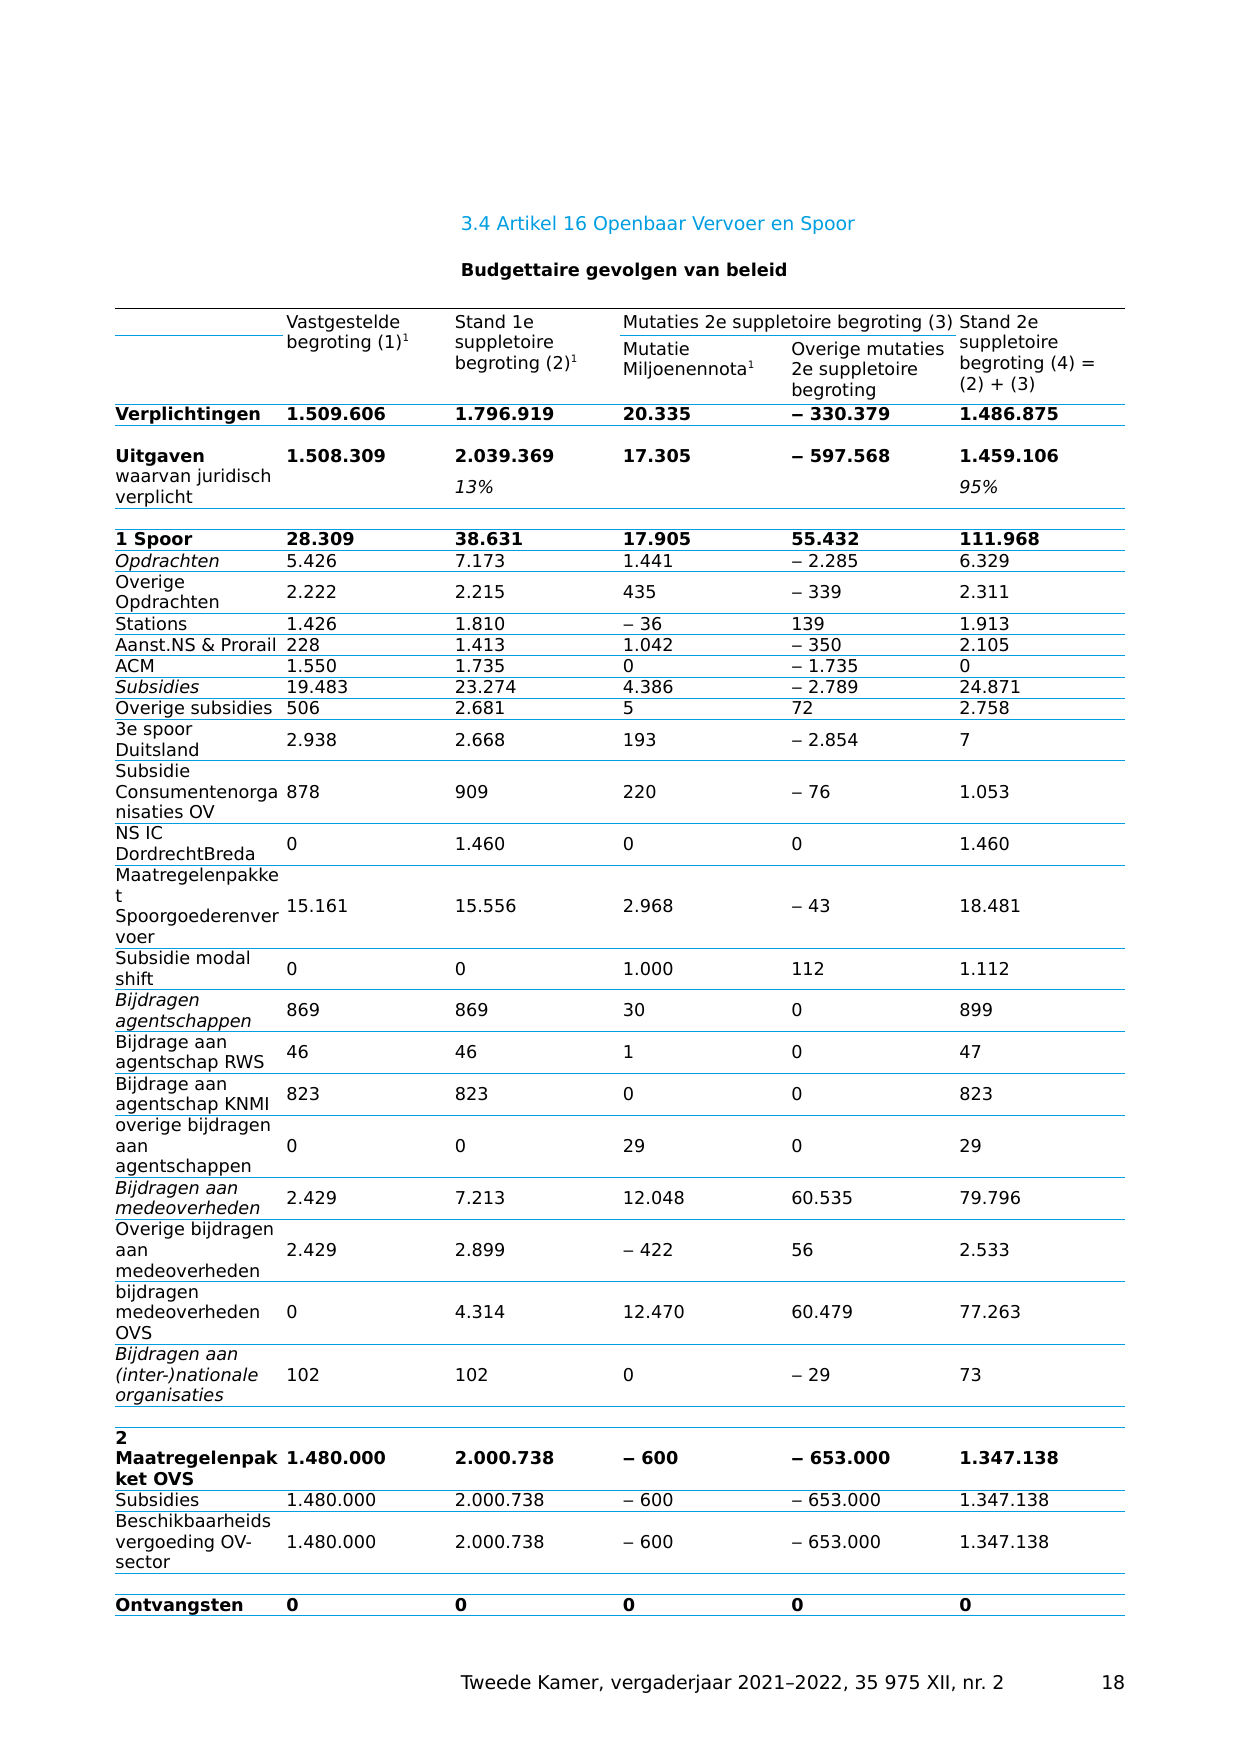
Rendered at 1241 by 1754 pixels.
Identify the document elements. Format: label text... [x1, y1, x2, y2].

table_cell 2.215 [452, 572, 620, 613]
table_cell 0 [956, 656, 1125, 676]
table_cell 13% [452, 466, 620, 508]
table_cell 0 [620, 1345, 788, 1406]
text Budgettaire gevolgen van beleid [461, 258, 1125, 281]
table_cell 220 [620, 761, 788, 823]
table_cell 28.309 [283, 530, 452, 550]
table_cell 4.386 [620, 678, 788, 697]
table_cell Vastgestelde begroting (1)1 [283, 309, 452, 403]
table_cell 46 [283, 1032, 452, 1073]
table_cell Opdrachten [115, 551, 283, 571]
table_cell 60.479 [788, 1282, 956, 1344]
table_cell 0 [452, 949, 620, 989]
table_cell 1.042 [620, 635, 788, 655]
table_cell Bijdrage aan agentschap RWS [115, 1032, 283, 1073]
table_cell ‒ 653.000 [788, 1491, 956, 1511]
table_cell [115, 509, 283, 529]
table_cell ‒ 339 [788, 572, 956, 613]
table_cell ‒ 2.789 [788, 678, 956, 697]
table_cell 17.305 [620, 446, 788, 466]
table_cell 47 [956, 1032, 1125, 1073]
table_cell [452, 426, 620, 446]
table_cell 2.311 [956, 572, 1125, 613]
table_cell ‒ 43 [788, 866, 956, 948]
table_cell 7 [956, 720, 1125, 760]
table_cell 1.480.000 [283, 1428, 452, 1489]
table_cell 102 [452, 1345, 620, 1406]
table_cell Stand 1e suppletoire begroting (2)1 [452, 309, 620, 403]
table_cell 1.347.138 [956, 1428, 1125, 1489]
table_cell [620, 509, 788, 529]
table_cell [452, 1407, 620, 1427]
table_cell 2 Maatregelenpakket OVS [115, 1428, 283, 1489]
table_cell 0 [788, 1595, 956, 1615]
table_cell [283, 509, 452, 529]
table_cell 899 [956, 990, 1125, 1031]
table_cell 1.509.606 [283, 405, 452, 425]
table_cell 823 [283, 1074, 452, 1115]
table_cell 1 [620, 1032, 788, 1073]
table_cell 17.905 [620, 530, 788, 550]
table_cell ‒ 350 [788, 635, 956, 655]
table_cell 435 [620, 572, 788, 613]
table_cell 1.112 [956, 949, 1125, 989]
table_cell 0 [788, 1074, 956, 1115]
table_cell 29 [956, 1116, 1125, 1177]
table_cell 139 [788, 614, 956, 634]
table_cell 869 [452, 990, 620, 1031]
title 3.4 Artikel 16 Openbaar Vervoer en Spoor [461, 213, 1125, 235]
table_cell 1.913 [956, 614, 1125, 634]
table_cell ‒ 76 [788, 761, 956, 823]
table_cell Overige mutaties 2e suppletoire begroting [788, 336, 956, 403]
table_cell 15.161 [283, 866, 452, 948]
table_cell 112 [788, 949, 956, 989]
table_cell 1.413 [452, 635, 620, 655]
table_cell ‒ 600 [620, 1428, 788, 1489]
table_cell [788, 509, 956, 529]
table_cell 2.968 [620, 866, 788, 948]
table_cell 0 [788, 990, 956, 1031]
table_cell 38.631 [452, 530, 620, 550]
table_cell 12.048 [620, 1178, 788, 1219]
table_cell 111.968 [956, 530, 1125, 550]
table_cell 1.441 [620, 551, 788, 571]
table_cell Mutaties 2e suppletoire begroting (3) [620, 309, 956, 335]
table_cell [115, 426, 283, 446]
table_cell 1.459.106 [956, 446, 1125, 466]
table_cell ‒ 330.379 [788, 405, 956, 425]
table_cell Overige subsidies [115, 699, 283, 719]
table_cell 1.810 [452, 614, 620, 634]
table_cell 18.481 [956, 866, 1125, 948]
table_cell [956, 1574, 1125, 1594]
table_cell 2.000.738 [452, 1512, 620, 1573]
table_cell [115, 336, 283, 403]
table_cell [788, 426, 956, 446]
table_cell 909 [452, 761, 620, 823]
table_cell [452, 509, 620, 529]
table_cell 24.871 [956, 678, 1125, 697]
table_cell 60.535 [788, 1178, 956, 1219]
table_cell 46 [452, 1032, 620, 1073]
table_cell [452, 1574, 620, 1594]
table_cell Bijdrage aan agentschap KNMI [115, 1074, 283, 1115]
table_cell 869 [283, 990, 452, 1031]
table_cell ‒ 36 [620, 614, 788, 634]
table_cell 3e spoor Duitsland [115, 720, 283, 760]
table_cell 15.556 [452, 866, 620, 948]
table_cell 193 [620, 720, 788, 760]
table_cell [620, 1407, 788, 1427]
table_cell Bijdragen aan medeoverheden [115, 1178, 283, 1219]
table_cell 79.796 [956, 1178, 1125, 1219]
table_cell 2.222 [283, 572, 452, 613]
table_cell 77.263 [956, 1282, 1125, 1344]
table_cell ‒ 422 [620, 1220, 788, 1281]
table_cell 73 [956, 1345, 1125, 1406]
table_cell [283, 1574, 452, 1594]
table_cell Ontvangsten [115, 1595, 283, 1615]
table_cell ‒ 653.000 [788, 1512, 956, 1573]
table_cell [115, 1407, 283, 1427]
table_cell 72 [788, 699, 956, 719]
table_cell 0 [452, 1595, 620, 1615]
table_cell [788, 466, 956, 508]
table_cell 1.347.138 [956, 1491, 1125, 1511]
table_cell 2.105 [956, 635, 1125, 655]
table_cell 19.483 [283, 678, 452, 697]
table_cell 2.429 [283, 1220, 452, 1281]
table_cell [283, 1407, 452, 1427]
table_cell 1.486.875 [956, 405, 1125, 425]
table_cell Bijdragen aan (inter-)nationale organisaties [115, 1345, 283, 1406]
table_cell ‒ 600 [620, 1512, 788, 1573]
table_cell Verplichtingen [115, 405, 283, 425]
table_cell 4.314 [452, 1282, 620, 1344]
table_cell 506 [283, 699, 452, 719]
table_cell 12.470 [620, 1282, 788, 1344]
table_cell NS IC DordrechtBreda [115, 824, 283, 864]
table_cell 1.000 [620, 949, 788, 989]
table_cell ‒ 1.735 [788, 656, 956, 676]
table_cell ‒ 597.568 [788, 446, 956, 466]
table_cell 30 [620, 990, 788, 1031]
table_cell 2.938 [283, 720, 452, 760]
table_cell 0 [788, 1032, 956, 1073]
table_cell 102 [283, 1345, 452, 1406]
table_cell ‒ 653.000 [788, 1428, 956, 1489]
table_cell 0 [620, 1074, 788, 1115]
table_cell Overige Opdrachten [115, 572, 283, 613]
table_cell Stations [115, 614, 283, 634]
table_cell 1.460 [452, 824, 620, 864]
table_cell 2.668 [452, 720, 620, 760]
table_cell [788, 1574, 956, 1594]
table_cell [956, 426, 1125, 446]
table_cell 878 [283, 761, 452, 823]
table_cell 823 [452, 1074, 620, 1115]
table_cell 2.039.369 [452, 446, 620, 466]
table_cell 2.681 [452, 699, 620, 719]
table_cell 2.000.738 [452, 1428, 620, 1489]
table_cell 1.053 [956, 761, 1125, 823]
table_cell 0 [452, 1116, 620, 1177]
table_cell 2.758 [956, 699, 1125, 719]
table_cell 1.796.919 [452, 405, 620, 425]
table_cell 0 [956, 1595, 1125, 1615]
table_cell [283, 426, 452, 446]
table_cell 1.508.309 [283, 446, 452, 466]
table_cell bijdragen medeoverheden OVS [115, 1282, 283, 1344]
table_cell 1.550 [283, 656, 452, 676]
table_cell 5.426 [283, 551, 452, 571]
table_cell [956, 1407, 1125, 1427]
table_cell 2.533 [956, 1220, 1125, 1281]
table_cell 0 [283, 1116, 452, 1177]
table_cell [956, 509, 1125, 529]
table_cell 1.460 [956, 824, 1125, 864]
table_cell Subsidies [115, 1491, 283, 1511]
table_cell Subsidie modal shift [115, 949, 283, 989]
table_cell 7.173 [452, 551, 620, 571]
table_cell Bijdragen agentschappen [115, 990, 283, 1031]
table_cell 5 [620, 699, 788, 719]
table_cell 6.329 [956, 551, 1125, 571]
table_cell [620, 1574, 788, 1594]
table_cell [115, 1574, 283, 1594]
table_cell Stand 2e suppletoire begroting (4) = (2) + (3) [956, 309, 1125, 403]
table_cell 2.429 [283, 1178, 452, 1219]
table_cell 0 [620, 1595, 788, 1615]
table_cell 0 [283, 1595, 452, 1615]
table_cell 1.735 [452, 656, 620, 676]
table_cell ‒ 2.285 [788, 551, 956, 571]
table_cell Subsidie Consumentenorganisaties OV [115, 761, 283, 823]
table_cell 0 [283, 949, 452, 989]
table_cell 823 [956, 1074, 1125, 1115]
table_cell [283, 466, 452, 508]
table_cell ‒ 600 [620, 1491, 788, 1511]
table_cell 56 [788, 1220, 956, 1281]
table_cell Uitgaven [115, 446, 283, 466]
table_cell 95% [956, 466, 1125, 508]
table_cell 0 [620, 656, 788, 676]
table_cell 1.426 [283, 614, 452, 634]
table_header Tabel 8 Budgettaire gevolgen van beleid artikel 16 Openbaar Vervoer en Spoor (bedragen x € 1.000) [115, 283, 1125, 308]
table_cell 228 [283, 635, 452, 655]
table_cell overige bijdragen aan agentschappen [115, 1116, 283, 1177]
table_cell 1.480.000 [283, 1491, 452, 1511]
table_cell Subsidies [115, 678, 283, 697]
table_cell 1 Spoor [115, 530, 283, 550]
table_cell [115, 309, 283, 335]
table_cell 0 [788, 824, 956, 864]
table_cell 1.347.138 [956, 1512, 1125, 1573]
table_cell Beschikbaarheidsvergoeding OV-sector [115, 1512, 283, 1573]
table_cell 23.274 [452, 678, 620, 697]
table_cell ‒ 29 [788, 1345, 956, 1406]
table_cell ACM [115, 656, 283, 676]
table_cell 20.335 [620, 405, 788, 425]
table_cell 1.480.000 [283, 1512, 452, 1573]
table_cell 55.432 [788, 530, 956, 550]
table_cell 29 [620, 1116, 788, 1177]
table_cell 7.213 [452, 1178, 620, 1219]
table_cell [620, 426, 788, 446]
table_cell 0 [283, 824, 452, 864]
table_cell 0 [788, 1116, 956, 1177]
table_cell [620, 466, 788, 508]
table_cell Overige bijdragen aan medeoverheden [115, 1220, 283, 1281]
table_cell Maatregelenpakket Spoorgoederenvervoer [115, 866, 283, 948]
table_cell 2.899 [452, 1220, 620, 1281]
table_cell Mutatie Miljoenennota1 [620, 336, 788, 403]
table_cell 0 [283, 1282, 452, 1344]
table_cell [788, 1407, 956, 1427]
table_cell ‒ 2.854 [788, 720, 956, 760]
table_cell 0 [620, 824, 788, 864]
table_cell Aanst.NS & Prorail [115, 635, 283, 655]
table_cell 2.000.738 [452, 1491, 620, 1511]
table_cell waarvan juridisch verplicht [115, 466, 283, 508]
